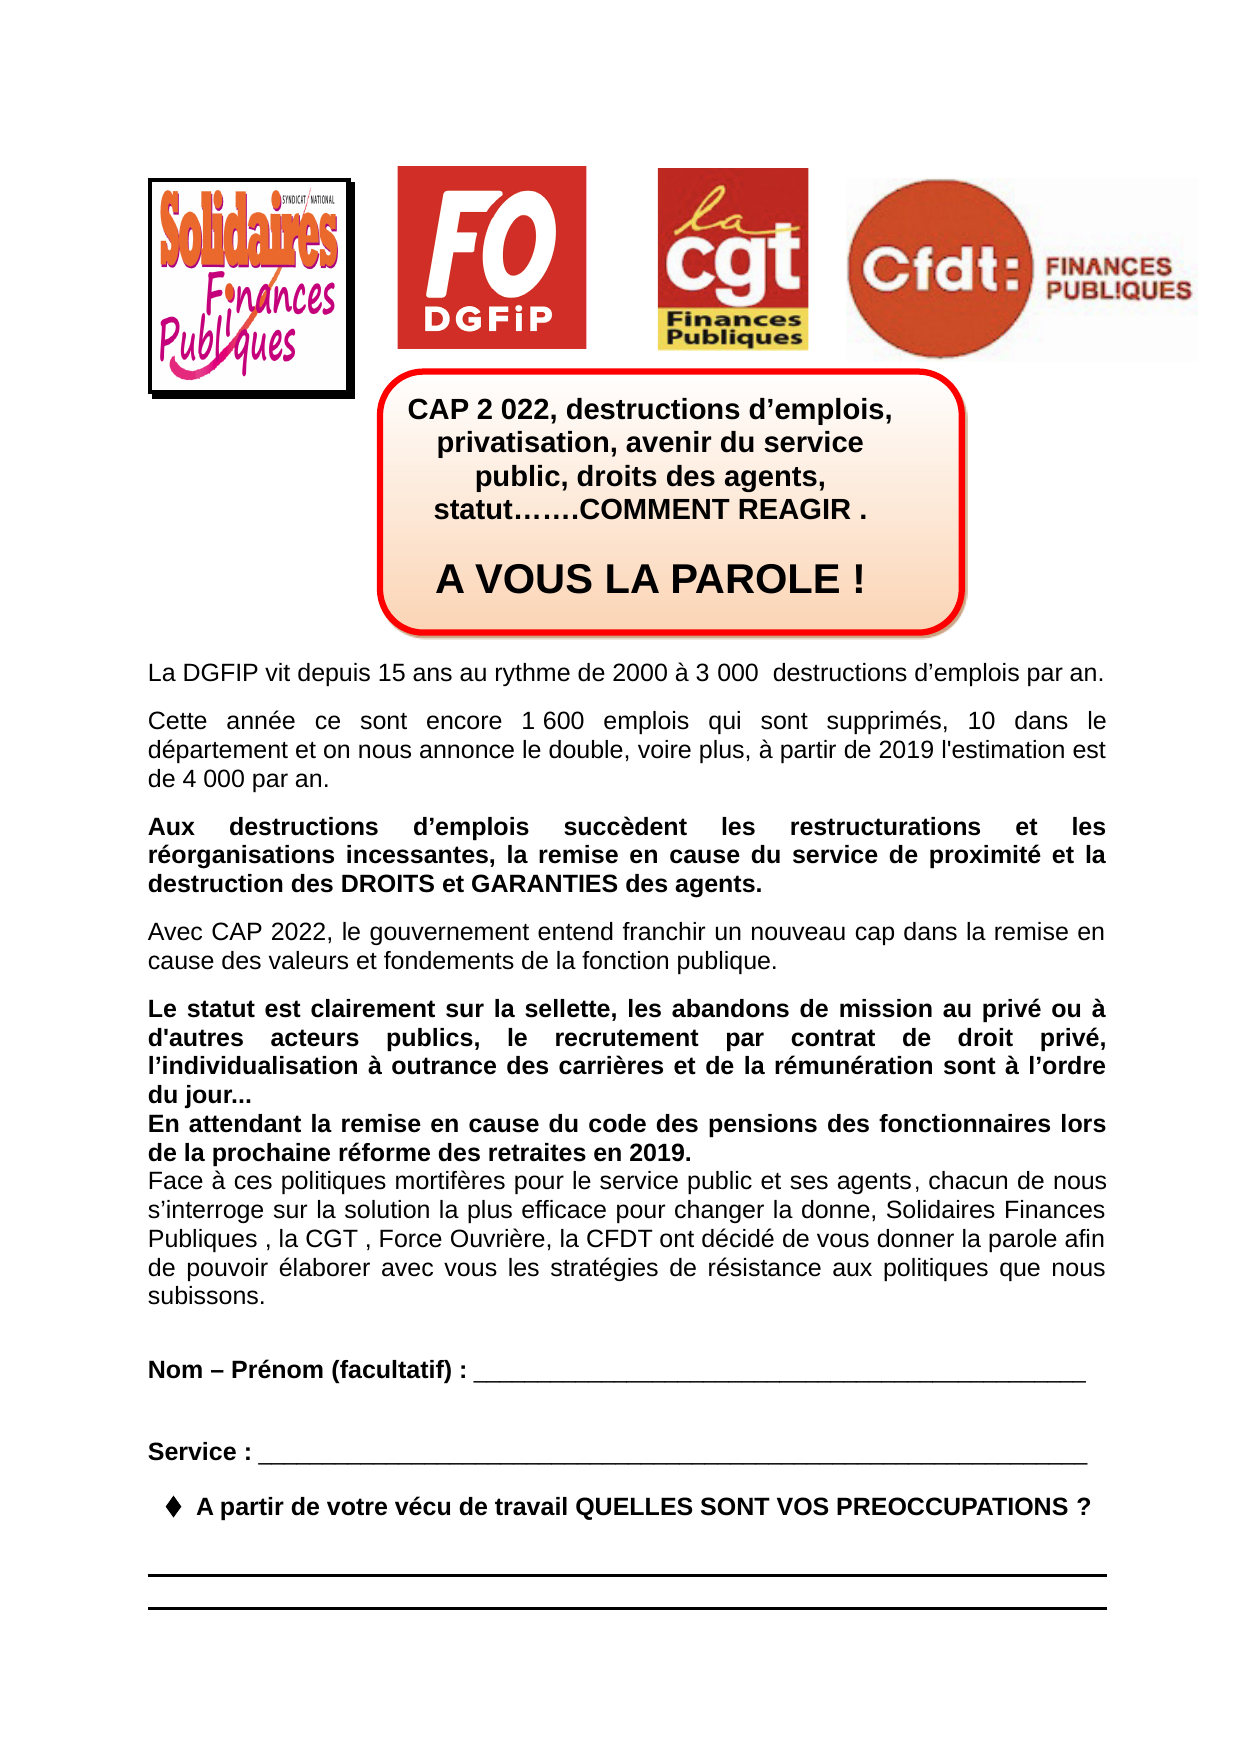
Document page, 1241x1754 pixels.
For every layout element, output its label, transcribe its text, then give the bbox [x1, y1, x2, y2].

table_header [107, 118, 1240, 457]
text En attendant la remise en cause du code des pensions des fonctionnaires lors de la prochaine réforme des retraites en 2019. [148, 1109, 1107, 1166]
text Service : _________________________________________________________________ [148, 1437, 1107, 1466]
text Cette année ce sont encore 1 600 emplois qui sont supprimés, 10 dans le département et on nous annonce le double, voire plus, à partir de 2019 l'estimation est de 4 000 par an. [148, 706, 1107, 792]
text Face à ces politiques mortifères pour le service public et ses agents, chacun de nous s’interroge sur la solution la plus efficace pour changer la donne, Solidaires Finances Publiques , la CGT , Force Ouvrière, la CFDT ont décidé de vous donner la parole afin de pouvoir élaborer avec vous les stratégies de résistance aux politiques que nous subissons. [148, 1166, 1107, 1310]
text Le statut est clairement sur la sellette, les abandons de mission au privé ou à d'autres acteurs publics, le recrutement par contrat de droit privé, l’individualisation à outrance des carrières et de la rémunération sont à l’ordre du jour... [148, 994, 1107, 1109]
picture [657, 168, 809, 351]
table_header [369, 118, 989, 177]
text  A partir de votre vécu de travail QUELLES SONT VOS PREOCCUPATIONS ? [148, 1492, 1107, 1521]
table_header [989, 118, 1240, 177]
text Avec CAP 2022, le gouvernement entend franchir un nouveau cap dans la remise en cause des valeurs et fondements de la fonction publique. [148, 917, 1107, 974]
picture [152, 182, 346, 390]
text La DGFIP vit depuis 15 ans au rythme de 2000 à 3 000 destructions d’emplois par an. [148, 658, 1107, 687]
picture [846, 178, 1198, 362]
table_header [147, 118, 369, 177]
text Aux destructions d’emplois succèdent les restructurations et les réorganisations incessantes, la remise en cause du service de proximité et la destruction des DROITS et GARANTIES des agents. [148, 812, 1107, 898]
picture [397, 166, 587, 349]
text Nom – Prénom (facultatif) : ________________________________________________ [148, 1356, 1107, 1384]
